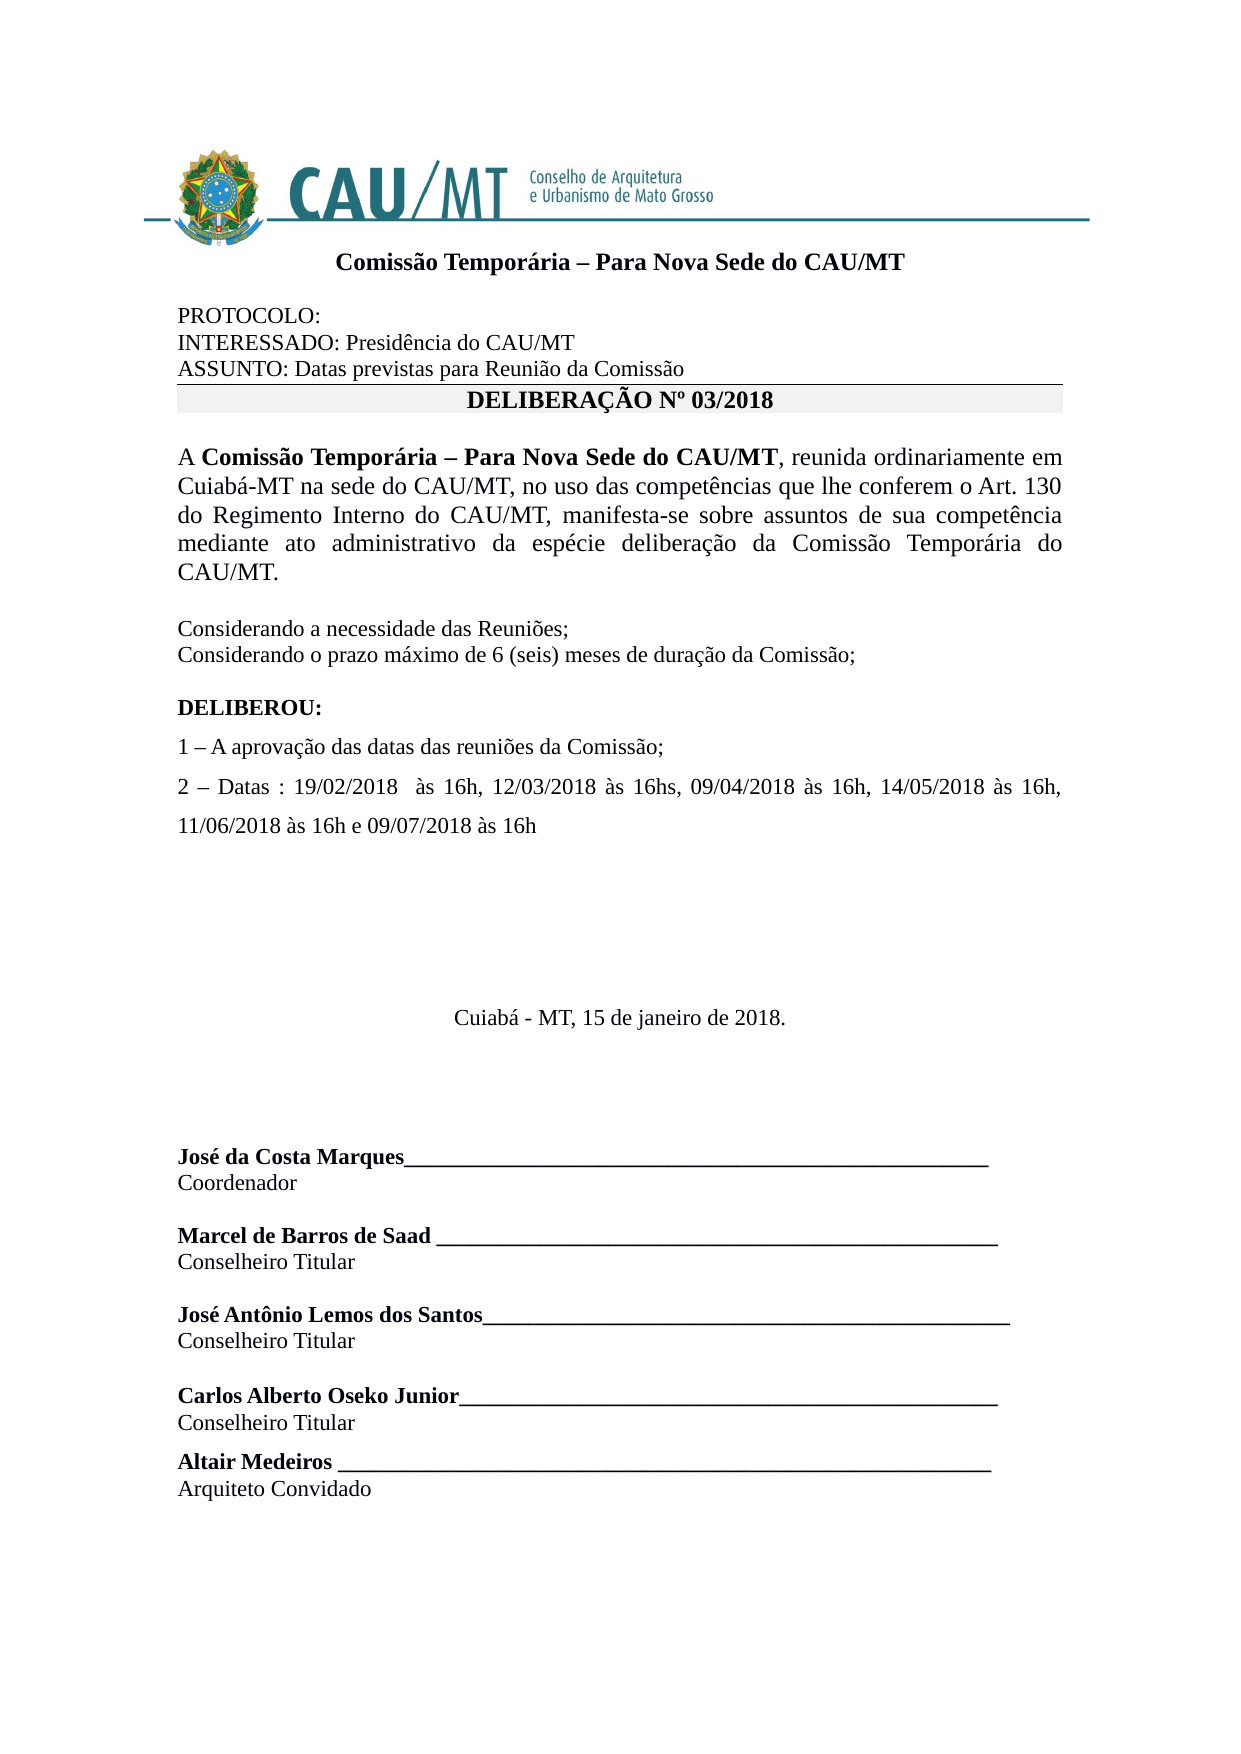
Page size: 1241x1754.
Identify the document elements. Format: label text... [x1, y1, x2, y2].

text INTERESSADO: Presidência do CAU/MT [177, 329, 1063, 352]
text 2 – Datas : 19/02/2018 às 16h, 12/03/2018 às 16hs, 09/04/2018 às 16h, 14/05/2018 às 16h, 11/06/2018 às 16h e 09/07/2018 às 16h [177, 773, 1063, 839]
text DELIBERAÇÃO Nº 03/2018 [177, 385, 1063, 413]
text DELIBEROU: [177, 694, 1063, 720]
text Conselheiro Titular [177, 1327, 1063, 1354]
text Cuiabá - MT, 15 de janeiro de 2018. [177, 1004, 1063, 1030]
text PROTOCOLO: [177, 303, 1063, 329]
text Considerando a necessidade das Reuniões; [177, 615, 1063, 641]
text Conselheiro Titular [177, 1409, 1063, 1435]
text Coordenador [177, 1169, 1063, 1196]
text 1 – A aprovação das datas das reuniões da Comissão; [177, 733, 1063, 760]
text Comissão Temporária – Para Nova Sede do CAU/MT [177, 248, 1063, 276]
text Marcel de Barros de Saad _________________________________________________ [177, 1222, 1063, 1248]
text Conselheiro Titular [177, 1248, 1063, 1274]
text ASSUNTO: Datas previstas para Reunião da Comissão [177, 352, 1063, 384]
text Arquiteto Convidado [177, 1474, 1063, 1501]
text A Comissão Temporária – Para Nova Sede do CAU/MT, reunida ordinariamente em Cuiabá-MT na sede do CAU/MT, no uso das competências que lhe conferem o Art. 130 do Regimento Interno do CAU/MT, manifesta-se sobre assuntos de sua competência mediante ato administrativo da espécie deliberação da Comissão Temporária do CAU/MT. [177, 442, 1063, 586]
text José da Costa Marques___________________________________________________ [177, 1143, 1063, 1169]
text Carlos Alberto Oseko Junior_______________________________________________ [177, 1382, 1063, 1409]
text Considerando o prazo máximo de 6 (seis) meses de duração da Comissão; [177, 641, 1063, 667]
text José Antônio Lemos dos Santos______________________________________________ [177, 1301, 1063, 1327]
text Altair Medeiros _________________________________________________________ [177, 1448, 1063, 1474]
